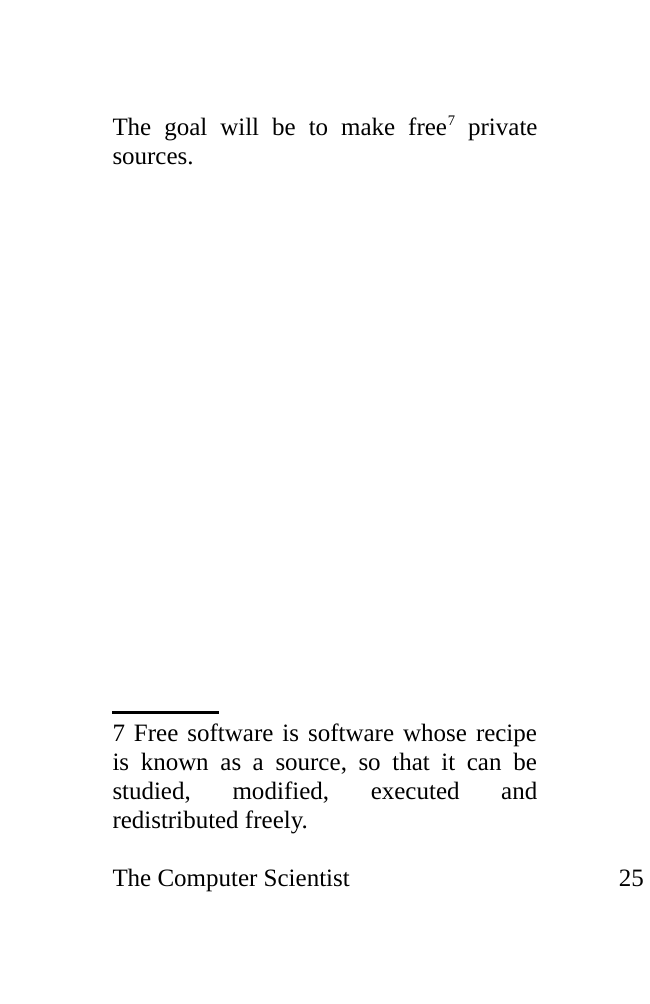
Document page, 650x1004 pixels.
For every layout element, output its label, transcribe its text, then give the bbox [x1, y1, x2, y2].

text Free software is software whose recipe is known as a source, so that it can be studied, modified, executed and redistributed freely. [112, 718, 537, 833]
text The goal will be to make free private sources. [112, 112, 537, 170]
